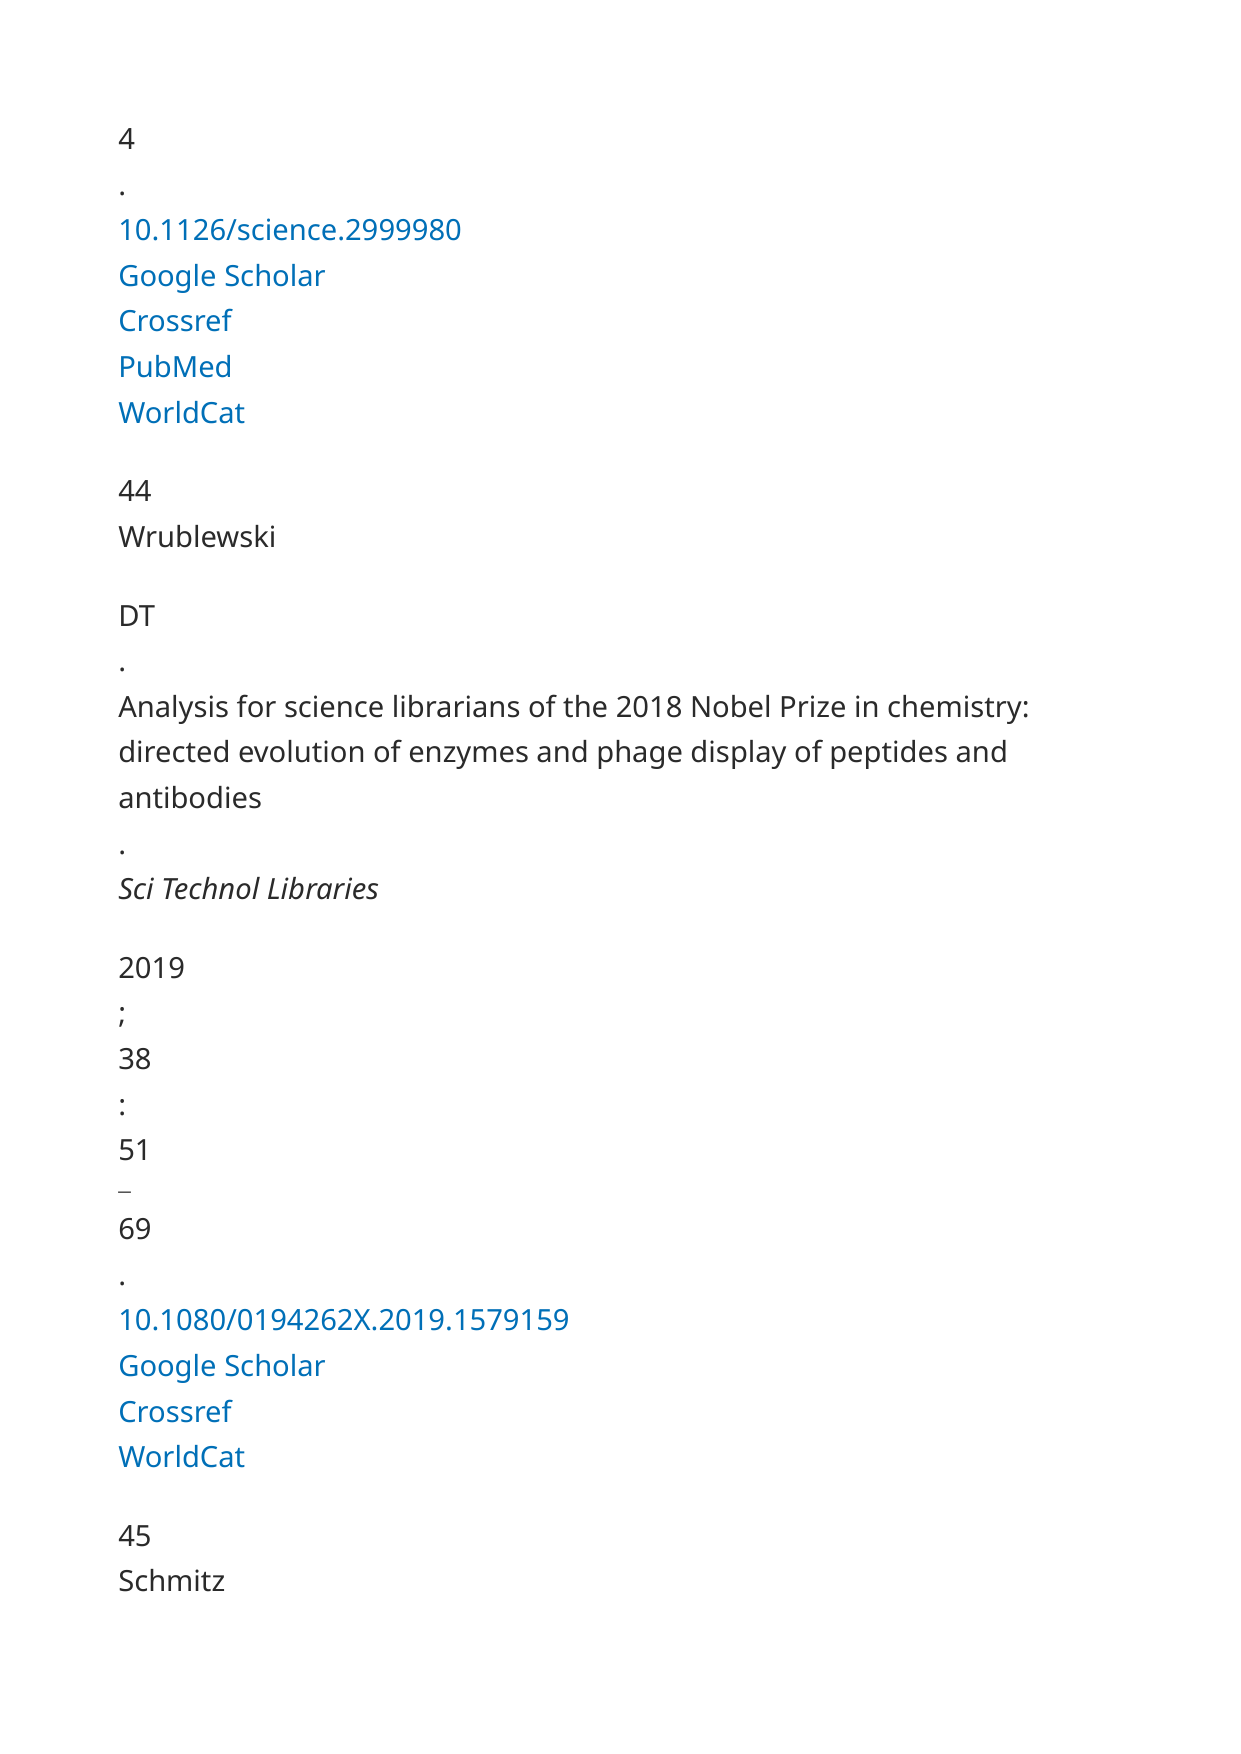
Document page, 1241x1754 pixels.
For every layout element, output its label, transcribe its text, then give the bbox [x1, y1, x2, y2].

text 45 [118, 1515, 1122, 1555]
text 51 [118, 1130, 1122, 1169]
text DT [118, 595, 1122, 634]
text 4 [118, 118, 1122, 158]
text – [118, 1175, 1122, 1204]
text 38 [118, 1038, 1122, 1078]
text WorldCat [118, 392, 1122, 432]
text ; [118, 993, 1122, 1032]
text 44 [118, 471, 1122, 510]
text PubMed [118, 346, 1122, 386]
text Schmitz [118, 1561, 1122, 1600]
text 10.1080/0194262X.2019.1579159 [118, 1299, 1122, 1339]
text WorldCat [118, 1436, 1122, 1476]
text Google Scholar [118, 1345, 1122, 1385]
text . [118, 640, 1122, 680]
text : [118, 1084, 1122, 1124]
text . [118, 1254, 1122, 1294]
text Crossref [118, 301, 1122, 340]
text . [118, 164, 1122, 203]
text 2019 [118, 947, 1122, 987]
text Crossref [118, 1391, 1122, 1431]
text . [118, 823, 1122, 863]
text 69 [118, 1208, 1122, 1248]
text Wrublewski [118, 516, 1122, 556]
text 10.1126/science.2999980 [118, 209, 1122, 249]
text Google Scholar [118, 255, 1122, 295]
text Sci Technol Libraries [118, 868, 1122, 908]
text Analysis for science librarians of the 2018 Nobel Prize in chemistry: directed evolution of enzymes and phage display of peptides and antibodies [118, 686, 1122, 817]
